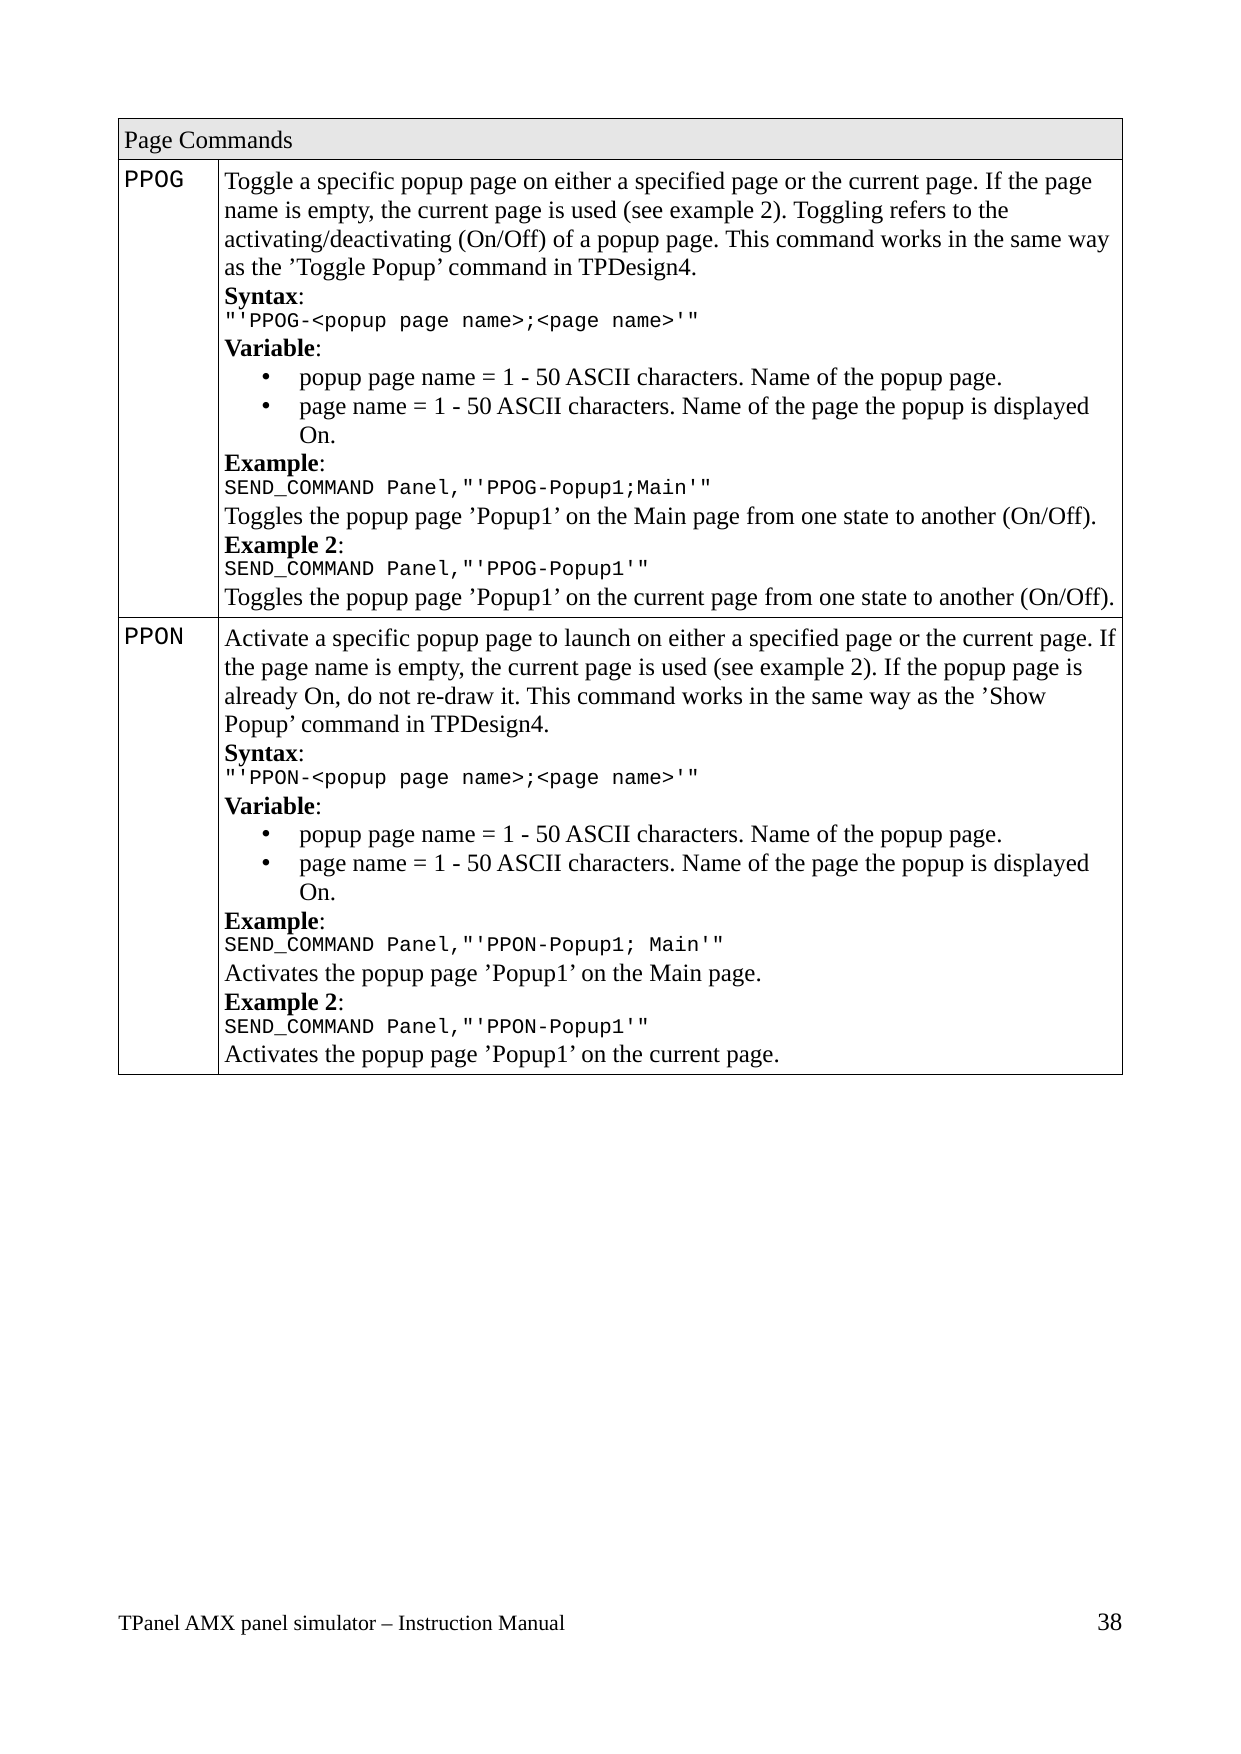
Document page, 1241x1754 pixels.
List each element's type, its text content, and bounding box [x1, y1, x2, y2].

table_header Page Commands [119, 119, 1122, 159]
table_cell PPON [119, 618, 218, 1074]
table_cell Activate a specific popup page to launch on either a specified page or the current page. If the page name is empty, the current page is used (see example 2). If the popup page is already On, do not re-draw it. This command works in the same way as the ’Show Popup’ command in TPDesign4. Syntax: "'PPON-<popup page name>;<page name>'" Variable: popup page name = 1 - 50 ASCII characters. Name of the popup page. page name = 1 - 50 ASCII characters. Name of the page the popup is displayed On. Example: SEND_COMMAND Panel,"'PPON-Popup1; Main'" Activates the popup page ’Popup1’ on the Main page. Example 2: SEND_COMMAND Panel,"'PPON-Popup1'" Activates the popup page ’Popup1’ on the current page. [219, 618, 1122, 1074]
table_cell PPOG [119, 160, 218, 617]
table_cell Toggle a specific popup page on either a specified page or the current page. If the page name is empty, the current page is used (see example 2). Toggling refers to the activating/deactivating (On/Off) of a popup page. This command works in the same way as the ’Toggle Popup’ command in TPDesign4. Syntax: "'PPOG-<popup page name>;<page name>'" Variable: popup page name = 1 - 50 ASCII characters. Name of the popup page. page name = 1 - 50 ASCII characters. Name of the page the popup is displayed On. Example: SEND_COMMAND Panel,"'PPOG-Popup1;Main'" Toggles the popup page ’Popup1’ on the Main page from one state to another (On/Off). Example 2: SEND_COMMAND Panel,"'PPOG-Popup1'" Toggles the popup page ’Popup1’ on the current page from one state to another (On/Off). [219, 160, 1122, 617]
